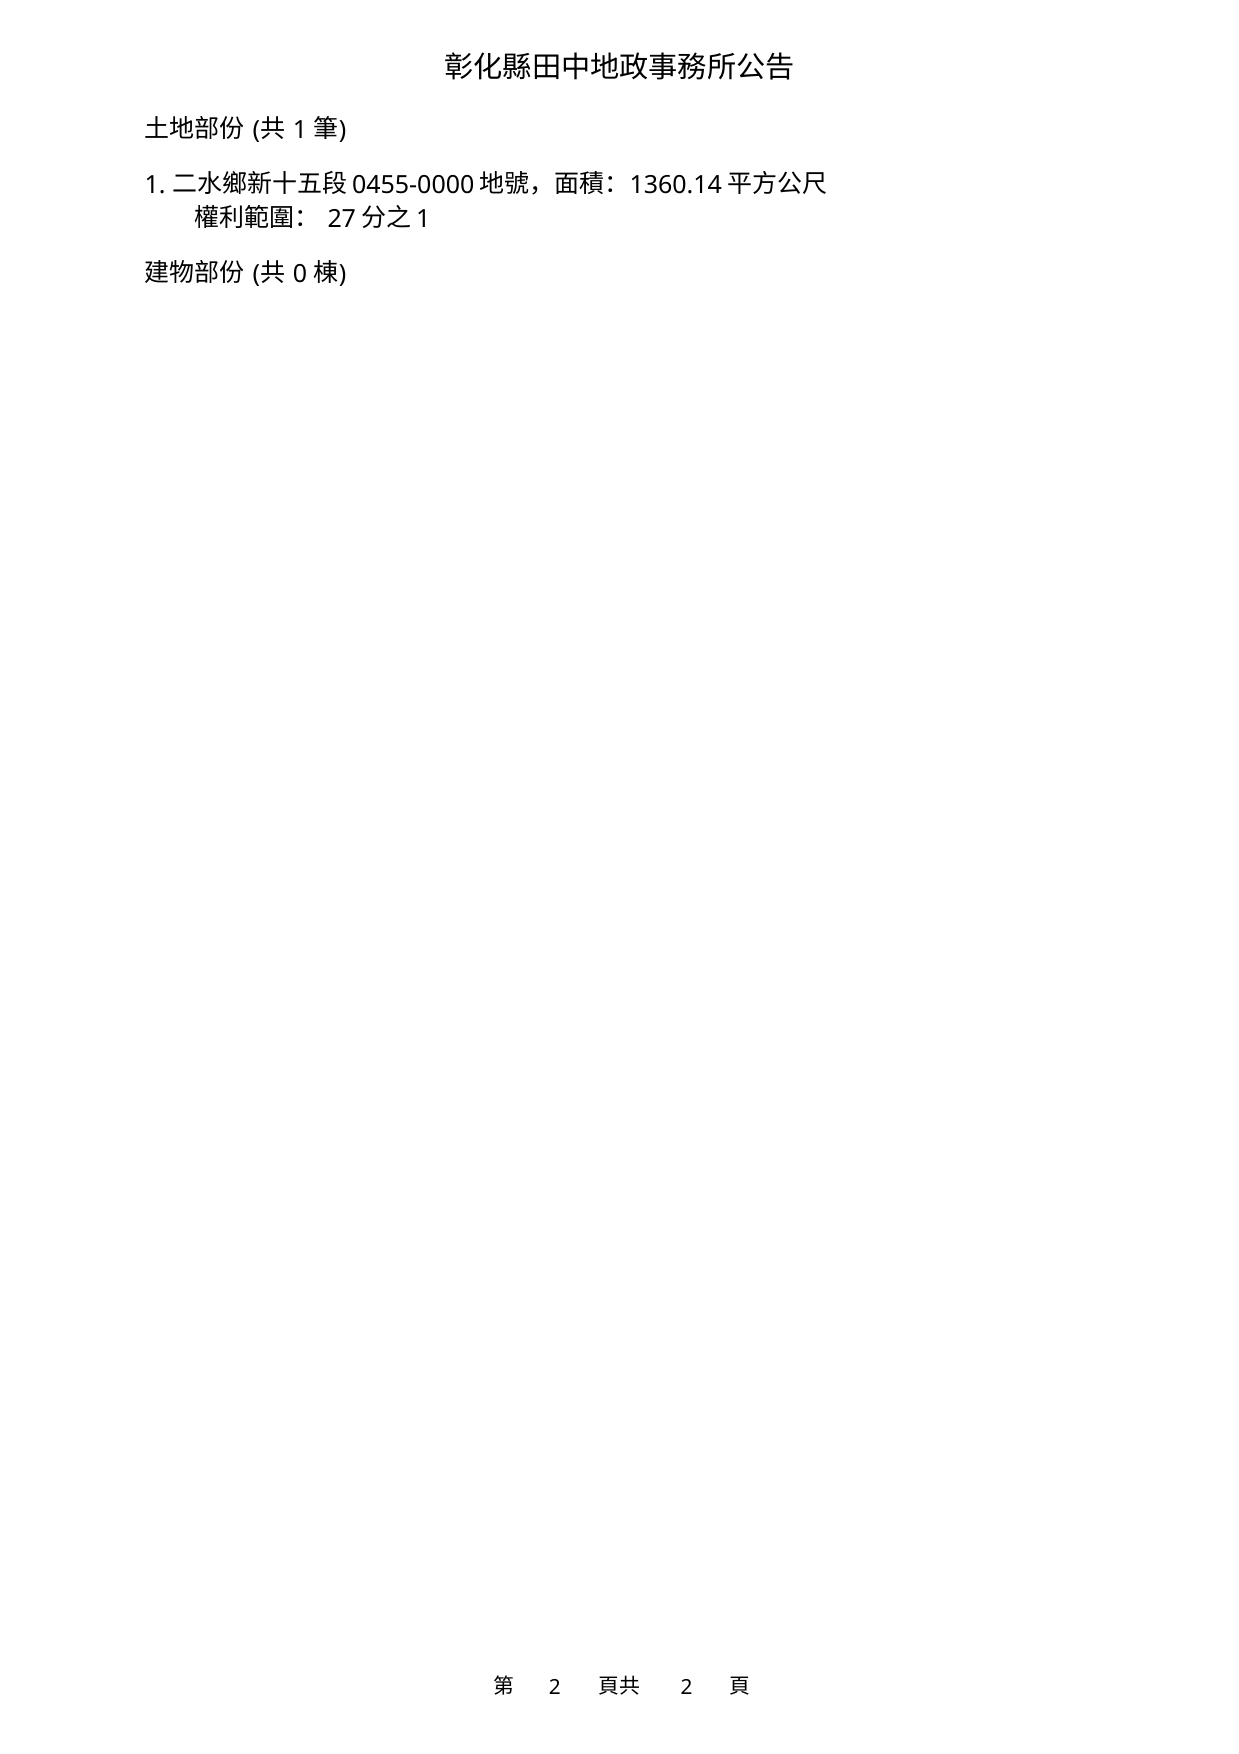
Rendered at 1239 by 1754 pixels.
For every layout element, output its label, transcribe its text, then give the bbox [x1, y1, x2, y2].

table_cell 2 [524, 1666, 585, 1707]
table_cell [0, 1666, 62, 1707]
table_cell [585, 310, 653, 1666]
table_header [483, 0, 523, 41]
table_cell 頁 [720, 1666, 760, 1707]
table_header [653, 0, 719, 41]
table_cell [0, 95, 62, 166]
table_cell [0, 41, 62, 94]
table_header [1177, 0, 1239, 41]
table_cell [62, 1666, 483, 1707]
table_header [0, 0, 62, 41]
table_cell 2 [653, 1666, 719, 1707]
table_cell [760, 1666, 1177, 1707]
table_cell 1. 二水鄉新十五段0455-0000地號，面積：1360.14平方公尺 權利範圍： 27分之1 [62, 166, 1177, 238]
table_cell [0, 239, 62, 310]
table_header [524, 0, 585, 41]
table_header [62, 0, 483, 41]
table_cell [1177, 95, 1239, 166]
table_cell 頁共 [585, 1666, 653, 1707]
table_cell [1177, 1666, 1239, 1707]
table_cell 彰化縣田中地政事務所公告 [62, 41, 1177, 94]
table_cell [1177, 41, 1239, 94]
table_cell 土地部份 (共 1 筆) [62, 95, 1177, 166]
table_header [760, 0, 1177, 41]
table_cell [524, 310, 585, 1666]
table_header [720, 0, 760, 41]
table_cell [1177, 166, 1239, 238]
table_cell [653, 310, 719, 1666]
table_cell [0, 310, 62, 1666]
table_header [585, 0, 653, 41]
table_cell 建物部份 (共 0 棟) [62, 239, 1177, 310]
table_cell [1177, 239, 1239, 310]
table_cell [1177, 310, 1239, 1666]
table_cell [720, 310, 760, 1666]
table_cell 第 [483, 1666, 523, 1707]
table_cell [760, 310, 1177, 1666]
table_cell [62, 310, 483, 1666]
table_cell [0, 166, 62, 238]
table_cell [483, 310, 523, 1666]
